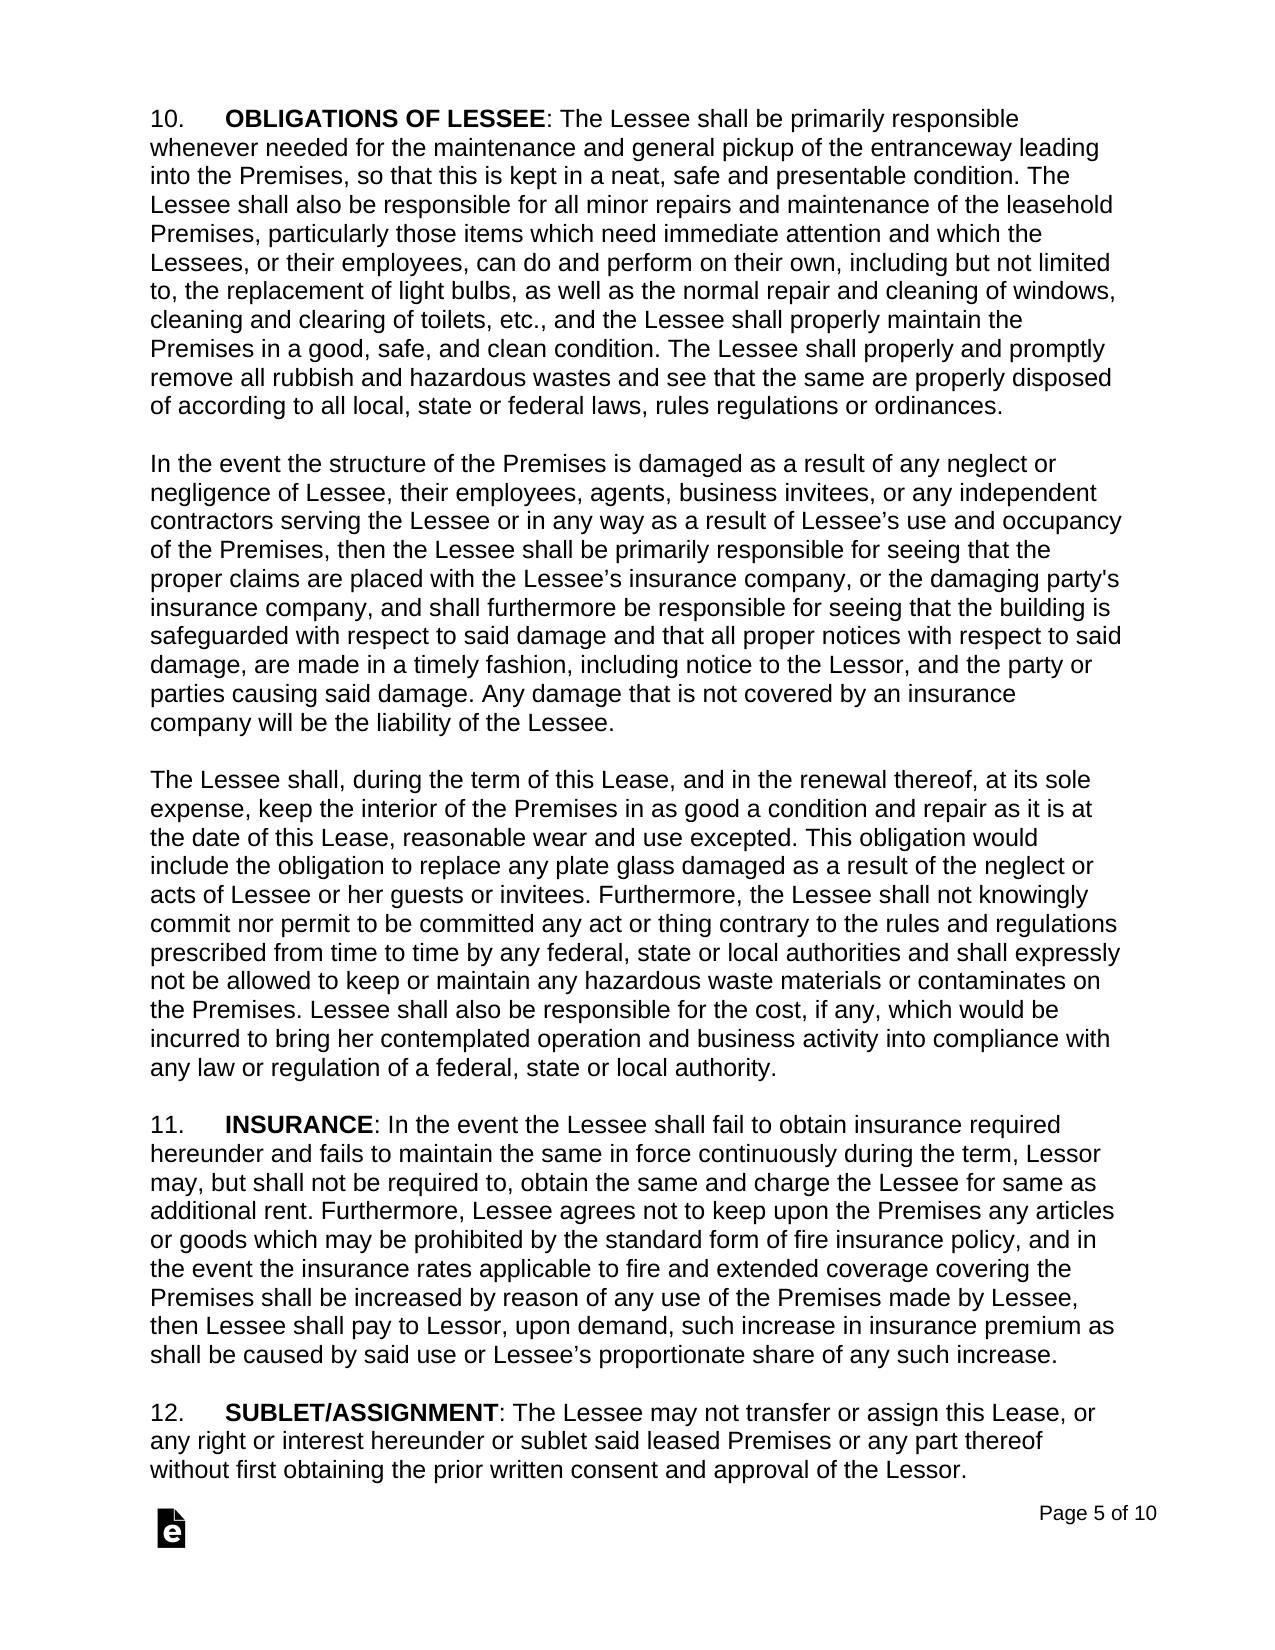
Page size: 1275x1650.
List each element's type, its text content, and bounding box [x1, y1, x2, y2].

text 11. INSURANCE: In the event the Lessee shall fail to obtain insurance required hereunder and fails to maintain the same in force continuously during the term, Lessor may, but shall not be required to, obtain the same and charge the Lessee for same as additional rent. Furthermore, Lessee agrees not to keep upon the Premises any articles or goods which may be prohibited by the standard form of fire insurance policy, and in the event the insurance rates applicable to fire and extended coverage covering the Premises shall be increased by reason of any use of the Premises made by Lessee, then Lessee shall pay to Lessor, upon demand, such increase in insurance premium as shall be caused by said use or Lessee’s proportionate share of any such increase. [150, 1110, 1125, 1369]
text 10. OBLIGATIONS OF LESSEE: The Lessee shall be primarily responsible whenever needed for the maintenance and general pickup of the entranceway leading into the Premises, so that this is kept in a neat, safe and presentable condition. The Lessee shall also be responsible for all minor repairs and maintenance of the leasehold Premises, particularly those items which need immediate attention and which the Lessees, or their employees, can do and perform on their own, including but not limited to, the replacement of light bulbs, as well as the normal repair and cleaning of windows, cleaning and clearing of toilets, etc., and the Lessee shall properly maintain the Premises in a good, safe, and clean condition. The Lessee shall properly and promptly remove all rubbish and hazardous wastes and see that the same are properly disposed of according to all local, state or federal laws, rules regulations or ordinances. [150, 104, 1125, 420]
text The Lessee shall, during the term of this Lease, and in the renewal thereof, at its sole expense, keep the interior of the Premises in as good a condition and repair as it is at the date of this Lease, reasonable wear and use excepted. This obligation would include the obligation to replace any plate glass damaged as a result of the neglect or acts of Lessee or her guests or invitees. Furthermore, the Lessee shall not knowingly commit nor permit to be committed any act or thing contrary to the rules and regulations prescribed from time to time by any federal, state or local authorities and shall expressly not be allowed to keep or maintain any hazardous waste materials or contaminates on the Premises. Lessee shall also be responsible for the cost, if any, which would be incurred to bring her contemplated operation and business activity into compliance with any law or regulation of a federal, state or local authority. [150, 765, 1125, 1081]
text 12. SUBLET/ASSIGNMENT: The Lessee may not transfer or assign this Lease, or any right or interest hereunder or sublet said leased Premises or any part thereof without first obtaining the prior written consent and approval of the Lessor. [150, 1397, 1125, 1484]
text In the event the structure of the Premises is damaged as a result of any neglect or negligence of Lessee, their employees, agents, business invitees, or any independent contractors serving the Lessee or in any way as a result of Lessee’s use and occupancy of the Premises, then the Lessee shall be primarily responsible for seeing that the proper claims are placed with the Lessee’s insurance company, or the damaging party's insurance company, and shall furthermore be responsible for seeing that the building is safeguarded with respect to said damage and that all proper notices with respect to said damage, are made in a timely fashion, including notice to the Lessor, and the party or parties causing said damage. Any damage that is not covered by an insurance company will be the liability of the Lessee. [150, 449, 1125, 736]
